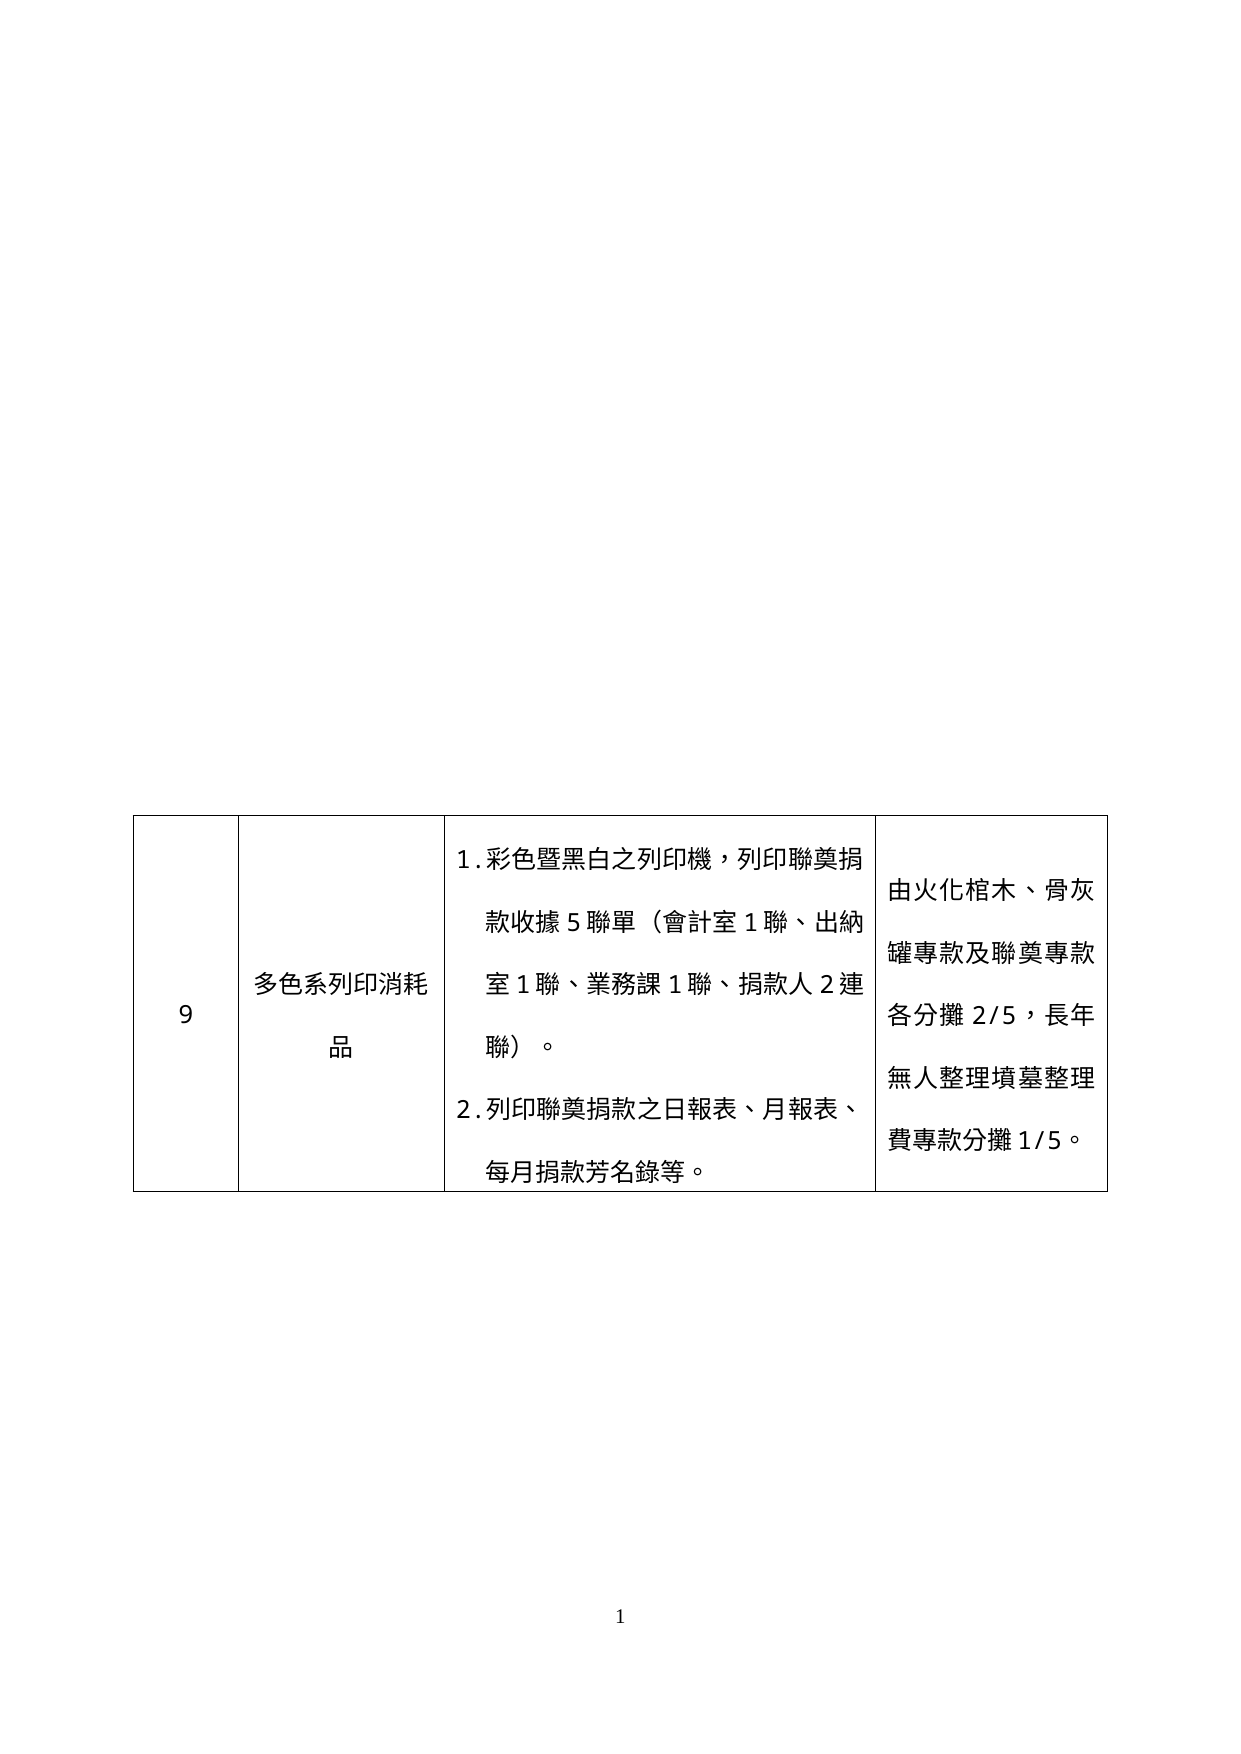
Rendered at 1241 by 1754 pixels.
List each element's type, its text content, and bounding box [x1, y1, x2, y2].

table_cell 由火化棺木、骨灰罐專款及聯奠專款各分攤2/5，長年無人整理墳墓整理費專款分攤1/5。 [876, 816, 1107, 1191]
table_cell 多色系列印消耗品 [239, 816, 444, 1191]
table_cell 9 [134, 816, 238, 1191]
table_cell 1.彩色暨黑白之列印機，列印聯奠捐款收據5聯單（會計室1聯、出納室1聯、業務課1聯、捐款人2連聯）。 2.列印聯奠捐款之日報表、月報表、每月捐款芳名錄等。 [445, 816, 875, 1191]
